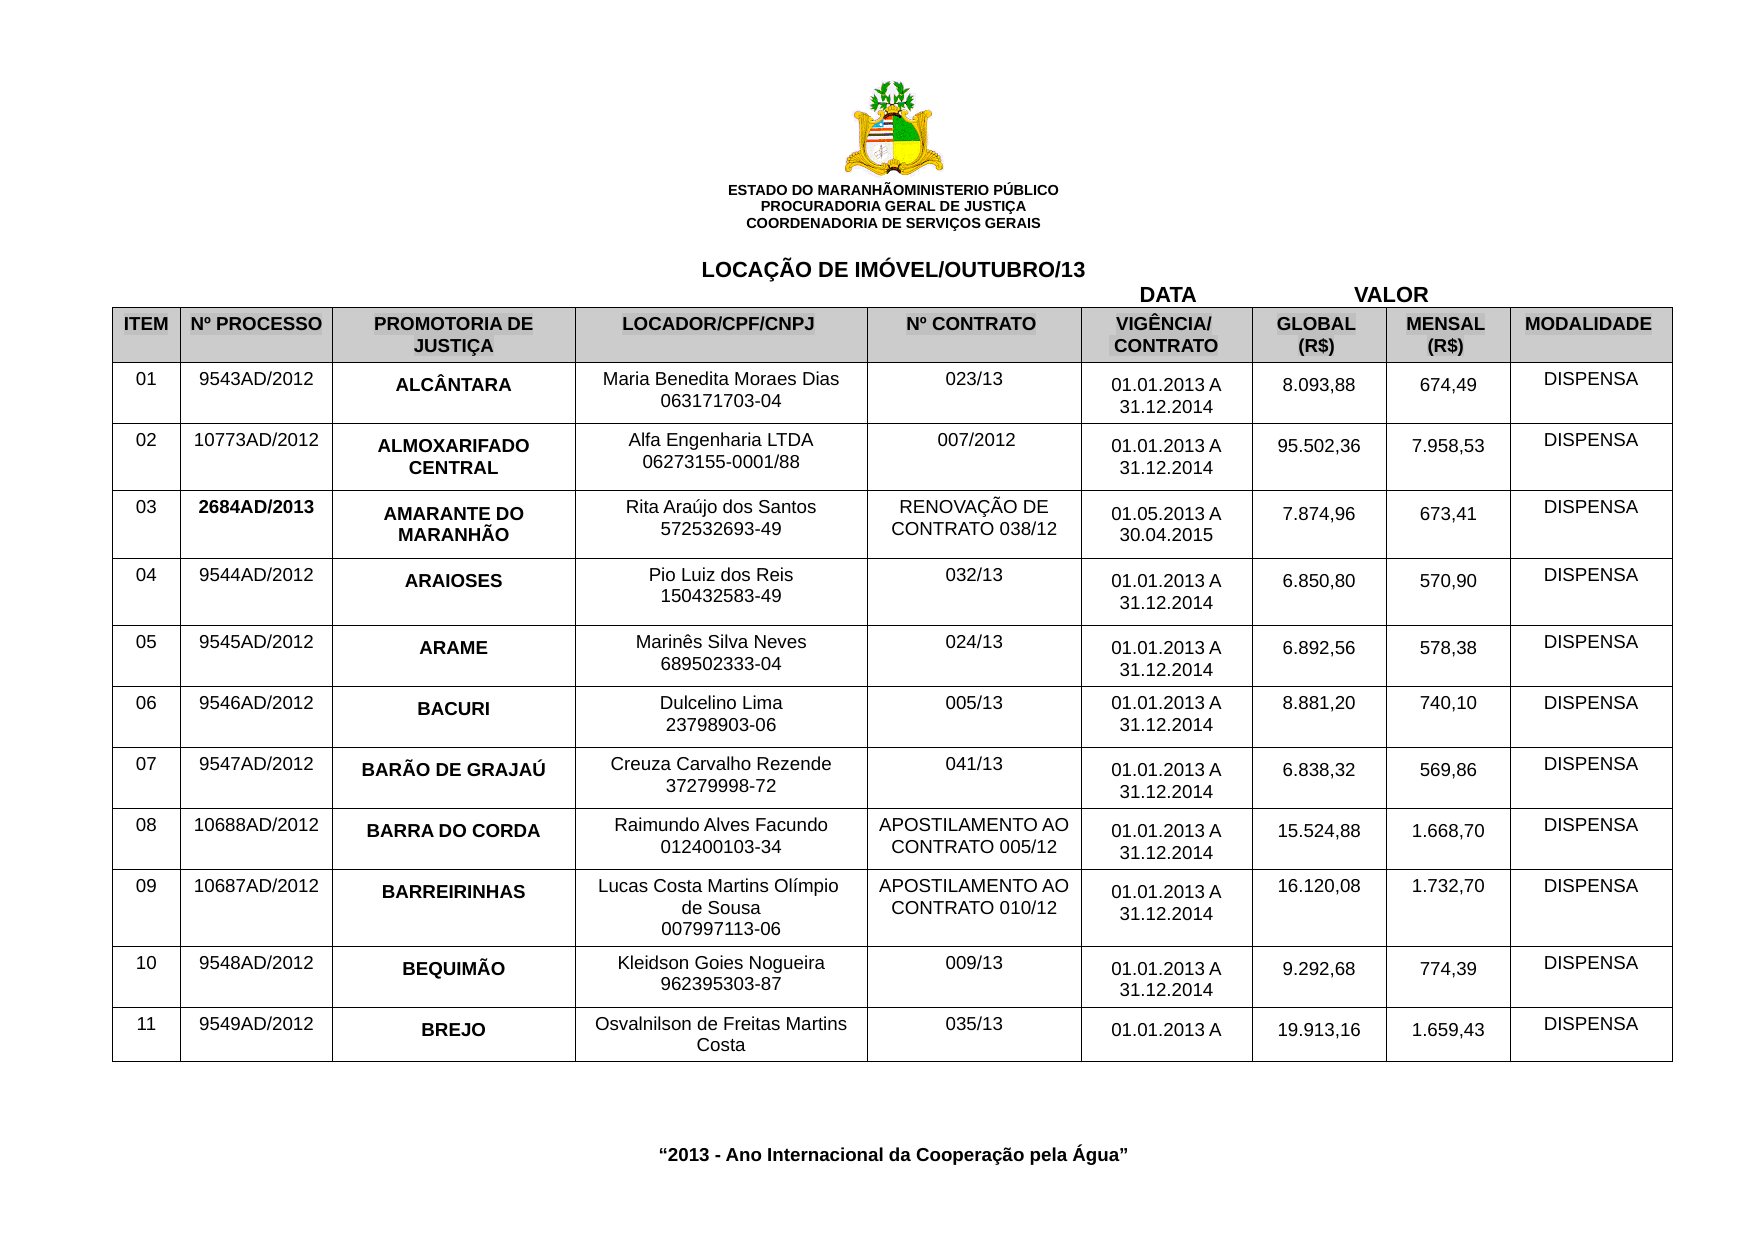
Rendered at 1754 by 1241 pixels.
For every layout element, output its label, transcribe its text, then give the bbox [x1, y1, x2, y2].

table_cell 007/2012 [868, 424, 1081, 490]
table_cell 10 [113, 947, 180, 1007]
table_cell Raimundo Alves Facundo 012400103-34 [576, 809, 867, 869]
table_cell 570,90 [1387, 559, 1510, 625]
table_cell 024/13 [868, 626, 1081, 686]
table_cell 740,10 [1387, 687, 1510, 747]
table_cell 95.502,36 [1253, 424, 1386, 490]
table_cell 01.01.2013 A 31.12.2014 [1082, 626, 1252, 686]
table_cell 1.668,70 [1387, 809, 1510, 869]
table_header PROMOTORIA DE JUSTIÇA [333, 308, 575, 362]
table_header Nº PROCESSO [181, 308, 332, 362]
table_cell BEQUIMÃO [333, 947, 575, 1007]
table_cell 01.01.2013 A 31.12.2014 [1082, 363, 1252, 423]
table_cell Alfa Engenharia LTDA 06273155-0001/88 [576, 424, 867, 490]
table_cell 09 [113, 870, 180, 946]
table_cell 9544AD/2012 [181, 559, 332, 625]
table_cell ALCÂNTARA [333, 363, 575, 423]
table_cell 7.874,96 [1253, 491, 1386, 558]
table_header GLOBAL (R$) [1253, 308, 1386, 362]
table_header MODALIDADE [1511, 308, 1672, 362]
table_cell 6.850,80 [1253, 559, 1386, 625]
table_cell DISPENSA [1511, 947, 1672, 1007]
picture [839, 75, 948, 182]
table_cell 10687AD/2012 [181, 870, 332, 946]
table_cell 673,41 [1387, 491, 1510, 558]
table_cell DISPENSA [1511, 424, 1672, 490]
table_header Nº CONTRATO [868, 308, 1081, 362]
table_cell 05 [113, 626, 180, 686]
table_cell 774,39 [1387, 947, 1510, 1007]
table_cell 07 [113, 748, 180, 808]
table_cell 9548AD/2012 [181, 947, 332, 1007]
table_cell DISPENSA [1511, 687, 1672, 747]
table_cell 9549AD/2012 [181, 1008, 332, 1061]
table_cell AMARANTE DO MARANHÃO [333, 491, 575, 558]
table_cell 10688AD/2012 [181, 809, 332, 869]
table_cell 9.292,68 [1253, 947, 1386, 1007]
table_cell BARÃO DE GRAJAÚ [333, 748, 575, 808]
table_cell 8.881,20 [1253, 687, 1386, 747]
table_cell DISPENSA [1511, 748, 1672, 808]
table_cell 08 [113, 809, 180, 869]
table_cell 19.913,16 [1253, 1008, 1386, 1061]
table_cell BREJO [333, 1008, 575, 1061]
table_header MENSAL (R$) [1387, 308, 1510, 362]
table_cell 01.01.2013 A 31.12.2014 [1082, 748, 1252, 808]
table_header LOCADOR/CPF/CNPJ [576, 308, 867, 362]
table_cell 009/13 [868, 947, 1081, 1007]
table_cell 032/13 [868, 559, 1081, 625]
table_cell RENOVAÇÃO DE CONTRATO 038/12 [868, 491, 1081, 558]
table_cell ARAME [333, 626, 575, 686]
table_cell Maria Benedita Moraes Dias 063171703-04 [576, 363, 867, 423]
table_cell 9547AD/2012 [181, 748, 332, 808]
table_cell 8.093,88 [1253, 363, 1386, 423]
table_cell 6.838,32 [1253, 748, 1386, 808]
table_cell 9543AD/2012 [181, 363, 332, 423]
table_cell Creuza Carvalho Rezende 37279998-72 [576, 748, 867, 808]
table_cell 9546AD/2012 [181, 687, 332, 747]
table_cell BACURI [333, 687, 575, 747]
table_cell DISPENSA [1511, 491, 1672, 558]
table_cell DISPENSA [1511, 809, 1672, 869]
table_cell Kleidson Goies Nogueira 962395303-87 [576, 947, 867, 1007]
table_cell 023/13 [868, 363, 1081, 423]
table_cell 1.732,70 [1387, 870, 1510, 946]
table_cell DISPENSA [1511, 626, 1672, 686]
table_cell 2684AD/2013 [181, 491, 332, 558]
table_cell 01.01.2013 A 31.12.2014 [1082, 687, 1252, 747]
table_cell 16.120,08 [1253, 870, 1386, 946]
table_cell 01.01.2013 A 31.12.2014 [1082, 870, 1252, 946]
table_cell APOSTILAMENTO AO CONTRATO 005/12 [868, 809, 1081, 869]
table_cell APOSTILAMENTO AO CONTRATO 010/12 [868, 870, 1081, 946]
table_cell 9545AD/2012 [181, 626, 332, 686]
table_cell 7.958,53 [1387, 424, 1510, 490]
table_cell Osvalnilson de Freitas Martins Costa [576, 1008, 867, 1061]
text DATA VALOR [148, 282, 1639, 307]
table_cell Pio Luiz dos Reis 150432583-49 [576, 559, 867, 625]
table_cell 005/13 [868, 687, 1081, 747]
table_cell 01.01.2013 A 31.12.2014 [1082, 809, 1252, 869]
table_cell 10773AD/2012 [181, 424, 332, 490]
table_cell 11 [113, 1008, 180, 1061]
table_cell Lucas Costa Martins Olímpio de Sousa 007997113-06 [576, 870, 867, 946]
table_cell Marinês Silva Neves 689502333-04 [576, 626, 867, 686]
text LOCAÇÃO DE IMÓVEL/OUTUBRO/13 [148, 257, 1639, 282]
table_cell 01 [113, 363, 180, 423]
table_cell 035/13 [868, 1008, 1081, 1061]
table_cell DISPENSA [1511, 559, 1672, 625]
table_cell 04 [113, 559, 180, 625]
table_cell Rita Araújo dos Santos 572532693-49 [576, 491, 867, 558]
table_cell BARRA DO CORDA [333, 809, 575, 869]
table_cell 1.659,43 [1387, 1008, 1510, 1061]
table_cell 01.01.2013 A [1082, 1008, 1252, 1061]
table_cell ARAIOSES [333, 559, 575, 625]
table_cell 01.01.2013 A 31.12.2014 [1082, 424, 1252, 490]
table_cell DISPENSA [1511, 1008, 1672, 1061]
table_cell DISPENSA [1511, 363, 1672, 423]
table_cell 03 [113, 491, 180, 558]
table_header ITEM [113, 308, 180, 362]
table_cell 02 [113, 424, 180, 490]
table_cell 06 [113, 687, 180, 747]
table_cell BARREIRINHAS [333, 870, 575, 946]
table_cell 01.01.2013 A 31.12.2014 [1082, 947, 1252, 1007]
table_cell 578,38 [1387, 626, 1510, 686]
table_cell ALMOXARIFADO CENTRAL [333, 424, 575, 490]
table_cell 15.524,88 [1253, 809, 1386, 869]
table_cell 6.892,56 [1253, 626, 1386, 686]
table_cell 01.05.2013 A 30.04.2015 [1082, 491, 1252, 558]
table_cell Dulcelino Lima 23798903-06 [576, 687, 867, 747]
table_cell 01.01.2013 A 31.12.2014 [1082, 559, 1252, 625]
table_cell 674,49 [1387, 363, 1510, 423]
table_cell DISPENSA [1511, 870, 1672, 946]
table_header VIGÊNCIA/ CONTRATO [1082, 308, 1252, 362]
table_cell 569,86 [1387, 748, 1510, 808]
table_cell 041/13 [868, 748, 1081, 808]
